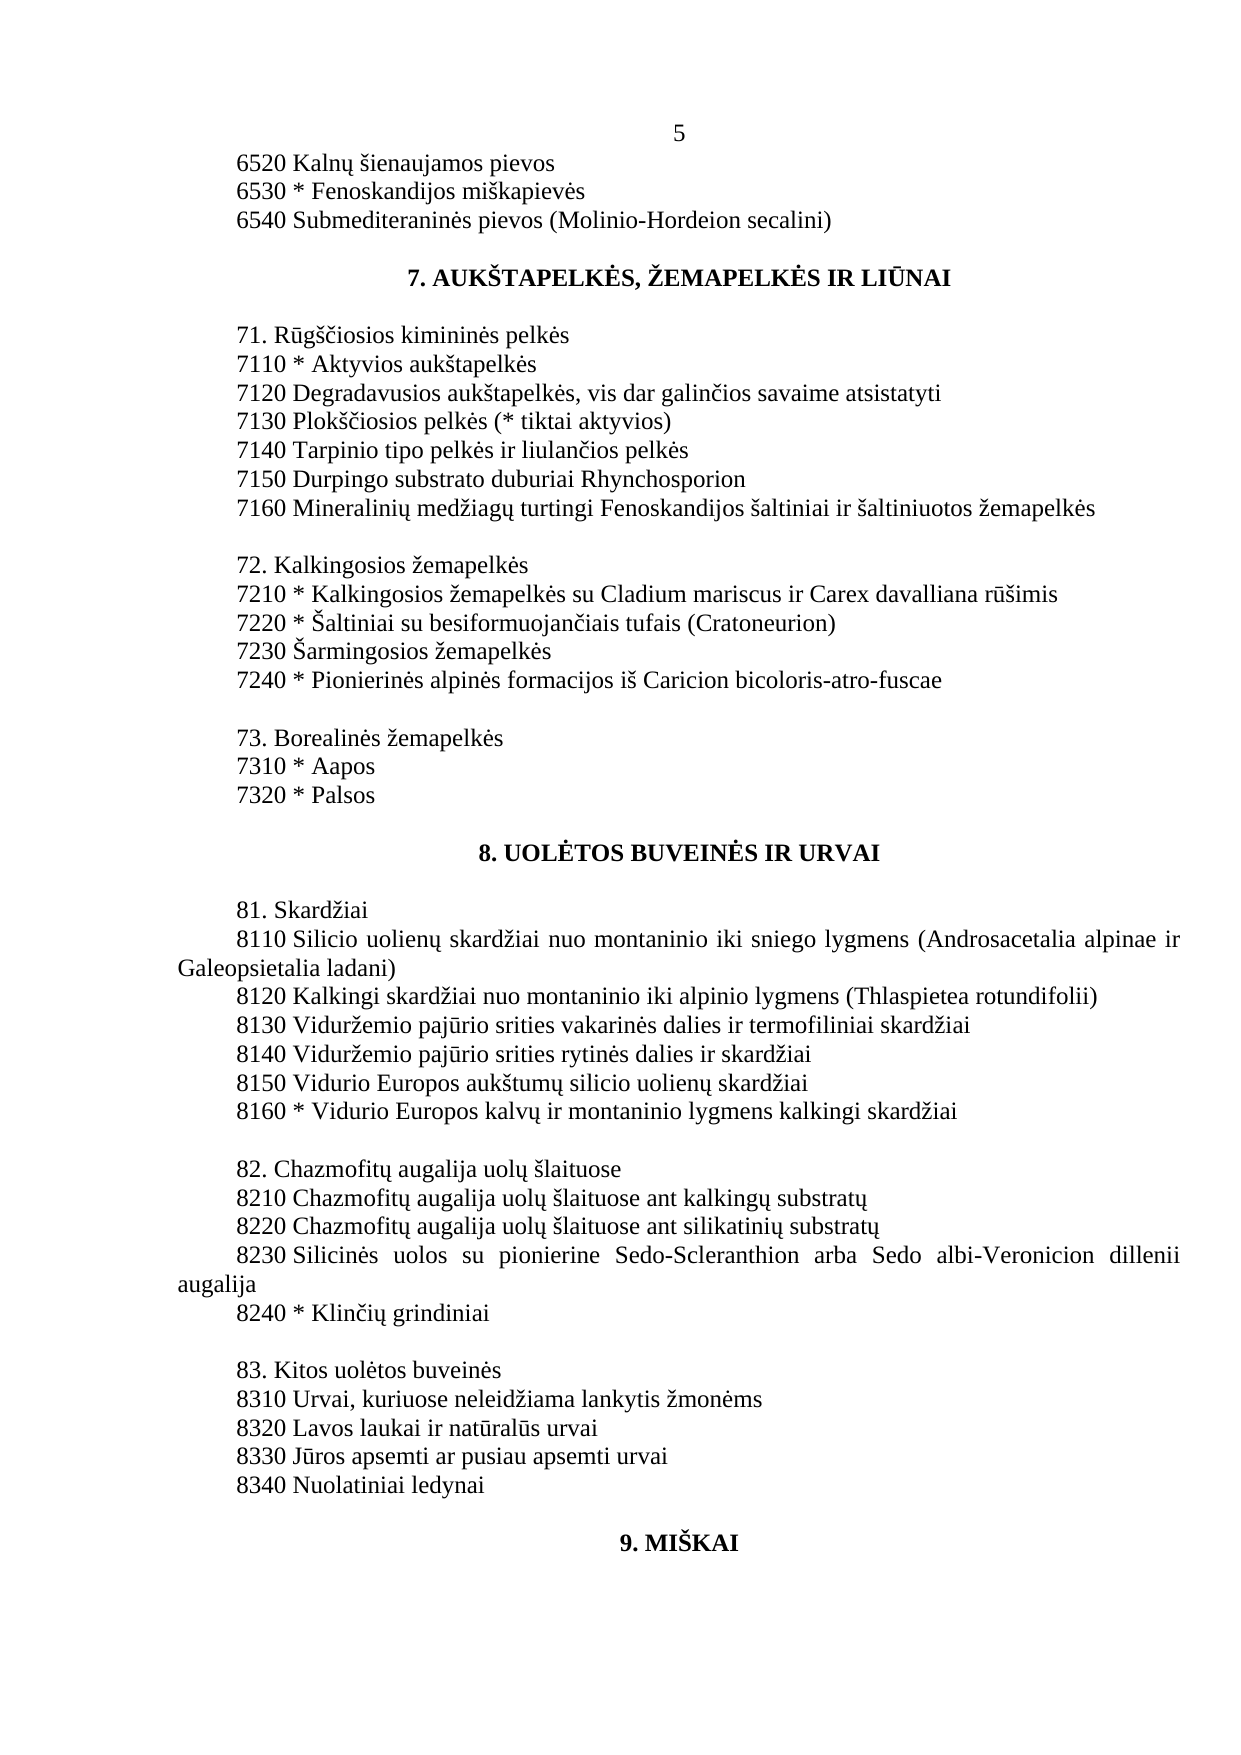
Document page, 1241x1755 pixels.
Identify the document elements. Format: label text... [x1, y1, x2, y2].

text 81. Skardžiai [177, 895, 1181, 924]
text 6530 * Fenoskandijos miškapievės [177, 176, 1181, 205]
text 8160 * Vidurio Europos kalvų ir montaninio lygmens kalkingi skardžiai [177, 1096, 1181, 1125]
text 8340 Nuolatiniai ledynai [177, 1470, 1181, 1499]
text 7240 * Pionierinės alpinės formacijos iš Caricion bicoloris-atro-fuscae [177, 665, 1181, 694]
text 82. Chazmofitų augalija uolų šlaituose [177, 1154, 1181, 1183]
text 8120 Kalkingi skardžiai nuo montaninio iki alpinio lygmens (Thlaspietea rotundifolii) [177, 981, 1181, 1010]
text 7220 * Šaltiniai su besiformuojančiais tufais (Cratoneurion) [177, 608, 1181, 636]
text 7230 Šarmingosios žemapelkės [177, 636, 1181, 665]
text 8240 * Klinčių grindiniai [177, 1298, 1181, 1326]
text 6520 Kalnų šienaujamos pievos [177, 148, 1181, 176]
text 7140 Tarpinio tipo pelkės ir liulančios pelkės [177, 435, 1181, 464]
text 8140 Viduržemio pajūrio srities rytinės dalies ir skardžiai [177, 1039, 1181, 1068]
text 73. Borealinės žemapelkės [177, 723, 1181, 751]
text 71. Rūgščiosios kimininės pelkės [177, 320, 1181, 349]
text 7210 * Kalkingosios žemapelkės su Cladium mariscus ir Carex davalliana rūšimis [177, 579, 1181, 608]
text 8320 Lavos laukai ir natūralūs urvai [177, 1413, 1181, 1441]
text 8. UOLĖTOS BUVEINĖS IR URVAI [177, 838, 1181, 866]
text 8230 Silicinės uolos su pionierine Sedo-Scleranthion arba Sedo albi-Veronicion dillenii augalija [177, 1240, 1181, 1298]
text 8220 Chazmofitų augalija uolų šlaituose ant silikatinių substratų [177, 1211, 1181, 1240]
text 9. MIŠKAI [177, 1528, 1181, 1556]
text 8210 Chazmofitų augalija uolų šlaituose ant kalkingų substratų [177, 1183, 1181, 1211]
text 8130 Viduržemio pajūrio srities vakarinės dalies ir termofiliniai skardžiai [177, 1010, 1181, 1039]
text 83. Kitos uolėtos buveinės [177, 1355, 1181, 1384]
text 8110 Silicio uolienų skardžiai nuo montaninio iki sniego lygmens (Androsacetalia alpinae ir Galeopsietalia ladani) [177, 924, 1181, 981]
text 7110 * Aktyvios aukštapelkės [177, 349, 1181, 378]
text 8330 Jūros apsemti ar pusiau apsemti urvai [177, 1441, 1181, 1470]
text 7130 Plokščiosios pelkės (* tiktai aktyvios) [177, 406, 1181, 435]
text 7120 Degradavusios aukštapelkės, vis dar galinčios savaime atsistatyti [177, 378, 1181, 406]
text 8310 Urvai, kuriuose neleidžiama lankytis žmonėms [177, 1384, 1181, 1413]
text 6540 Submediteraninės pievos (Molinio-Hordeion secalini) [177, 205, 1181, 234]
text 8150 Vidurio Europos aukštumų silicio uolienų skardžiai [177, 1068, 1181, 1096]
text 7160 Mineralinių medžiagų turtingi Fenoskandijos šaltiniai ir šaltiniuotos žemapelkės [177, 493, 1181, 521]
text 7150 Durpingo substrato duburiai Rhynchosporion [177, 464, 1181, 493]
text 72. Kalkingosios žemapelkės [177, 550, 1181, 579]
text 7. AUKŠTAPELKĖS, ŽEMAPELKĖS IR LIŪNAI [177, 263, 1181, 291]
text 7310 * Aapos [177, 751, 1181, 780]
text 7320 * Palsos [177, 780, 1181, 809]
